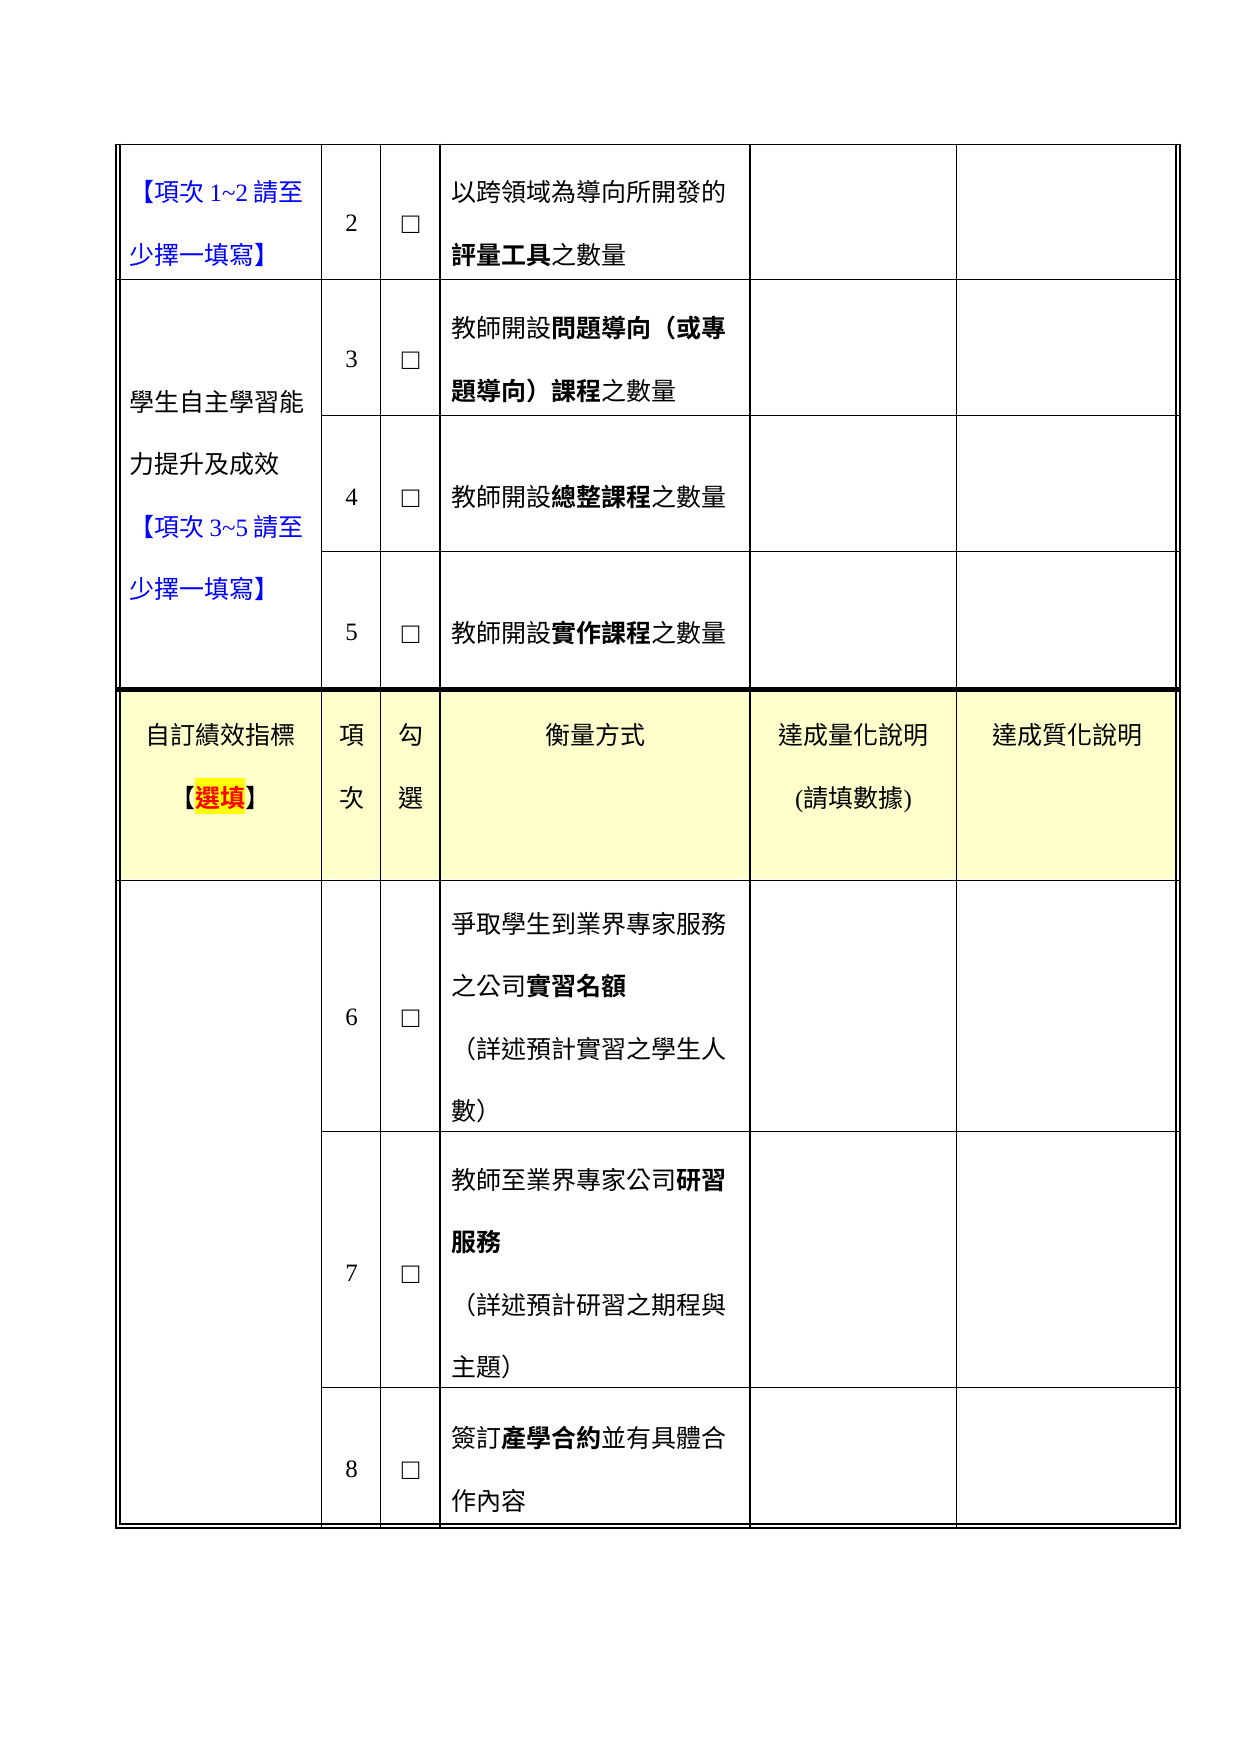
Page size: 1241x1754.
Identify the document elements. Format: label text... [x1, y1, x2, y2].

table_cell 4 [322, 416, 380, 551]
table_cell [957, 145, 1175, 279]
table_cell 勾選 [381, 692, 439, 879]
table_cell [751, 552, 956, 687]
table_cell 達成質化說明 [957, 692, 1175, 879]
table_cell [957, 552, 1175, 687]
table_cell 8 [322, 1388, 380, 1523]
table_cell 以跨領域為導向所開發的評量工具之數量 [441, 145, 749, 279]
table_cell 爭取學生到業界專家服務之公司實習名額 （詳述預計實習之學生人數） [441, 881, 749, 1131]
table_cell □ [381, 1388, 439, 1523]
table_cell 教師至業界專家公司研習服務 （詳述預計研習之期程與主題） [441, 1132, 749, 1387]
table_cell [751, 881, 956, 1131]
table_cell [121, 881, 321, 1523]
table_cell 教師開設實作課程之數量 [441, 552, 749, 687]
table_cell 達成量化說明 (請填數據) [751, 692, 956, 879]
table_cell 【項次1~2請至少擇一填寫】 [121, 145, 321, 279]
table_cell □ [381, 416, 439, 551]
table_cell 7 [322, 1132, 380, 1387]
table_cell [957, 1388, 1175, 1523]
table_cell [957, 1132, 1175, 1387]
table_cell 項次 [322, 692, 380, 879]
table_cell [751, 416, 956, 551]
table_cell 簽訂產學合約並有具體合作內容 [441, 1388, 749, 1523]
table_cell □ [381, 280, 439, 415]
table_cell [751, 280, 956, 415]
table_cell 教師開設問題導向（或專題導向）課程之數量 [441, 280, 749, 415]
table_cell [957, 881, 1175, 1131]
table_cell [957, 416, 1175, 551]
table_cell 3 [322, 280, 380, 415]
table_cell □ [381, 145, 439, 279]
table_cell [751, 1388, 956, 1523]
table_cell [751, 145, 956, 279]
table_cell 6 [322, 881, 380, 1131]
table_cell □ [381, 1132, 439, 1387]
table_cell 2 [322, 145, 380, 279]
table_cell [957, 280, 1175, 415]
table_cell □ [381, 552, 439, 687]
table_cell 自訂績效指標 【選填】 [121, 692, 321, 879]
table_cell 衡量方式 [441, 692, 749, 879]
table_cell 5 [322, 552, 380, 687]
table_cell 學生自主學習能力提升及成效 【項次3~5請至少擇一填寫】 [121, 280, 321, 687]
table_cell □ [381, 881, 439, 1131]
table_cell 教師開設總整課程之數量 [441, 416, 749, 551]
table_cell [751, 1132, 956, 1387]
